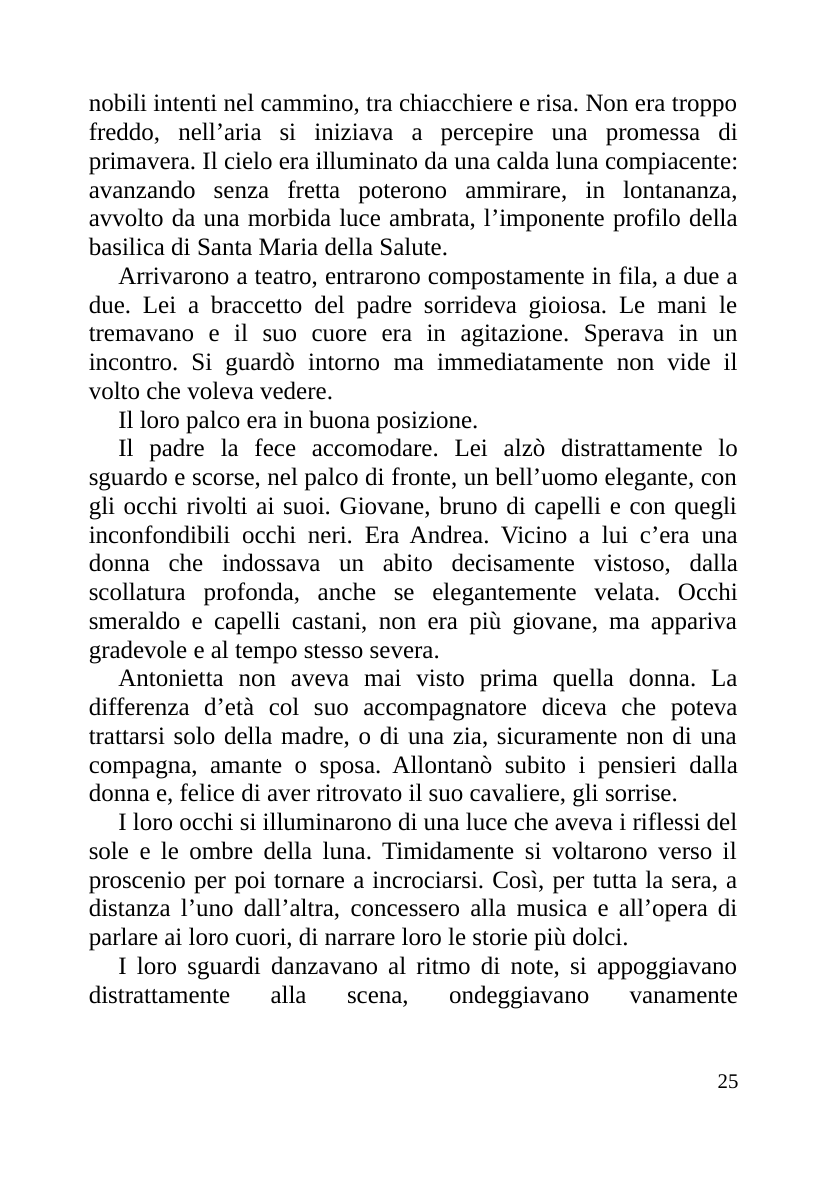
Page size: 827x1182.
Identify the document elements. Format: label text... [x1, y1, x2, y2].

text Il padre la fece accomodare. Lei alzò distrattamente lo sguardo e scorse, nel palco di fronte, un bell’uomo elegante, con gli occhi rivolti ai suoi. Giovane, bruno di capelli e con quegli inconfondibili occhi neri. Era Andrea. Vicino a lui c’era una donna che indossava un abito decisamente vistoso, dalla scollatura profonda, anche se elegantemente velata. Occhi smeraldo e capelli castani, non era più giovane, ma appariva gradevole e al tempo stesso severa. [88, 433, 738, 663]
text Il loro palco era in buona posizione. [88, 405, 738, 433]
text Antonietta non aveva mai visto prima quella donna. La differenza d’età col suo accompagnatore diceva che poteva trattarsi solo della madre, o di una zia, sicuramente non di una compagna, amante o sposa. Allontanò subito i pensieri dalla donna e, felice di aver ritrovato il suo cavaliere, gli sorrise. [88, 663, 738, 807]
text nobili intenti nel cammino, tra chiacchiere e risa. Non era troppo freddo, nell’aria si iniziava a percepire una promessa di primavera. Il cielo era illuminato da una calda luna compiacente: avanzando senza fretta poterono ammirare, in lontananza, avvolto da una morbida luce ambrata, l’imponente profilo della basilica di Santa Maria della Salute. [88, 88, 738, 261]
text I loro occhi si illuminarono di una luce che aveva i riflessi del sole e le ombre della luna. Timidamente si voltarono verso il proscenio per poi tornare a incrociarsi. Così, per tutta la sera, a distanza l’uno dall’altra, concessero alla musica e all’opera di parlare ai loro cuori, di narrare loro le storie più dolci. [88, 807, 738, 951]
text Arrivarono a teatro, entrarono compostamente in fila, a due a due. Lei a braccetto del padre sorrideva gioiosa. Le mani le tremavano e il suo cuore era in agitazione. Sperava in un incontro. Si guardò intorno ma immediatamente non vide il volto che voleva vedere. [88, 261, 738, 405]
text I loro sguardi danzavano al ritmo di note, si appoggiavano distrattamente alla scena, ondeggiavano vanamente [88, 951, 738, 1008]
